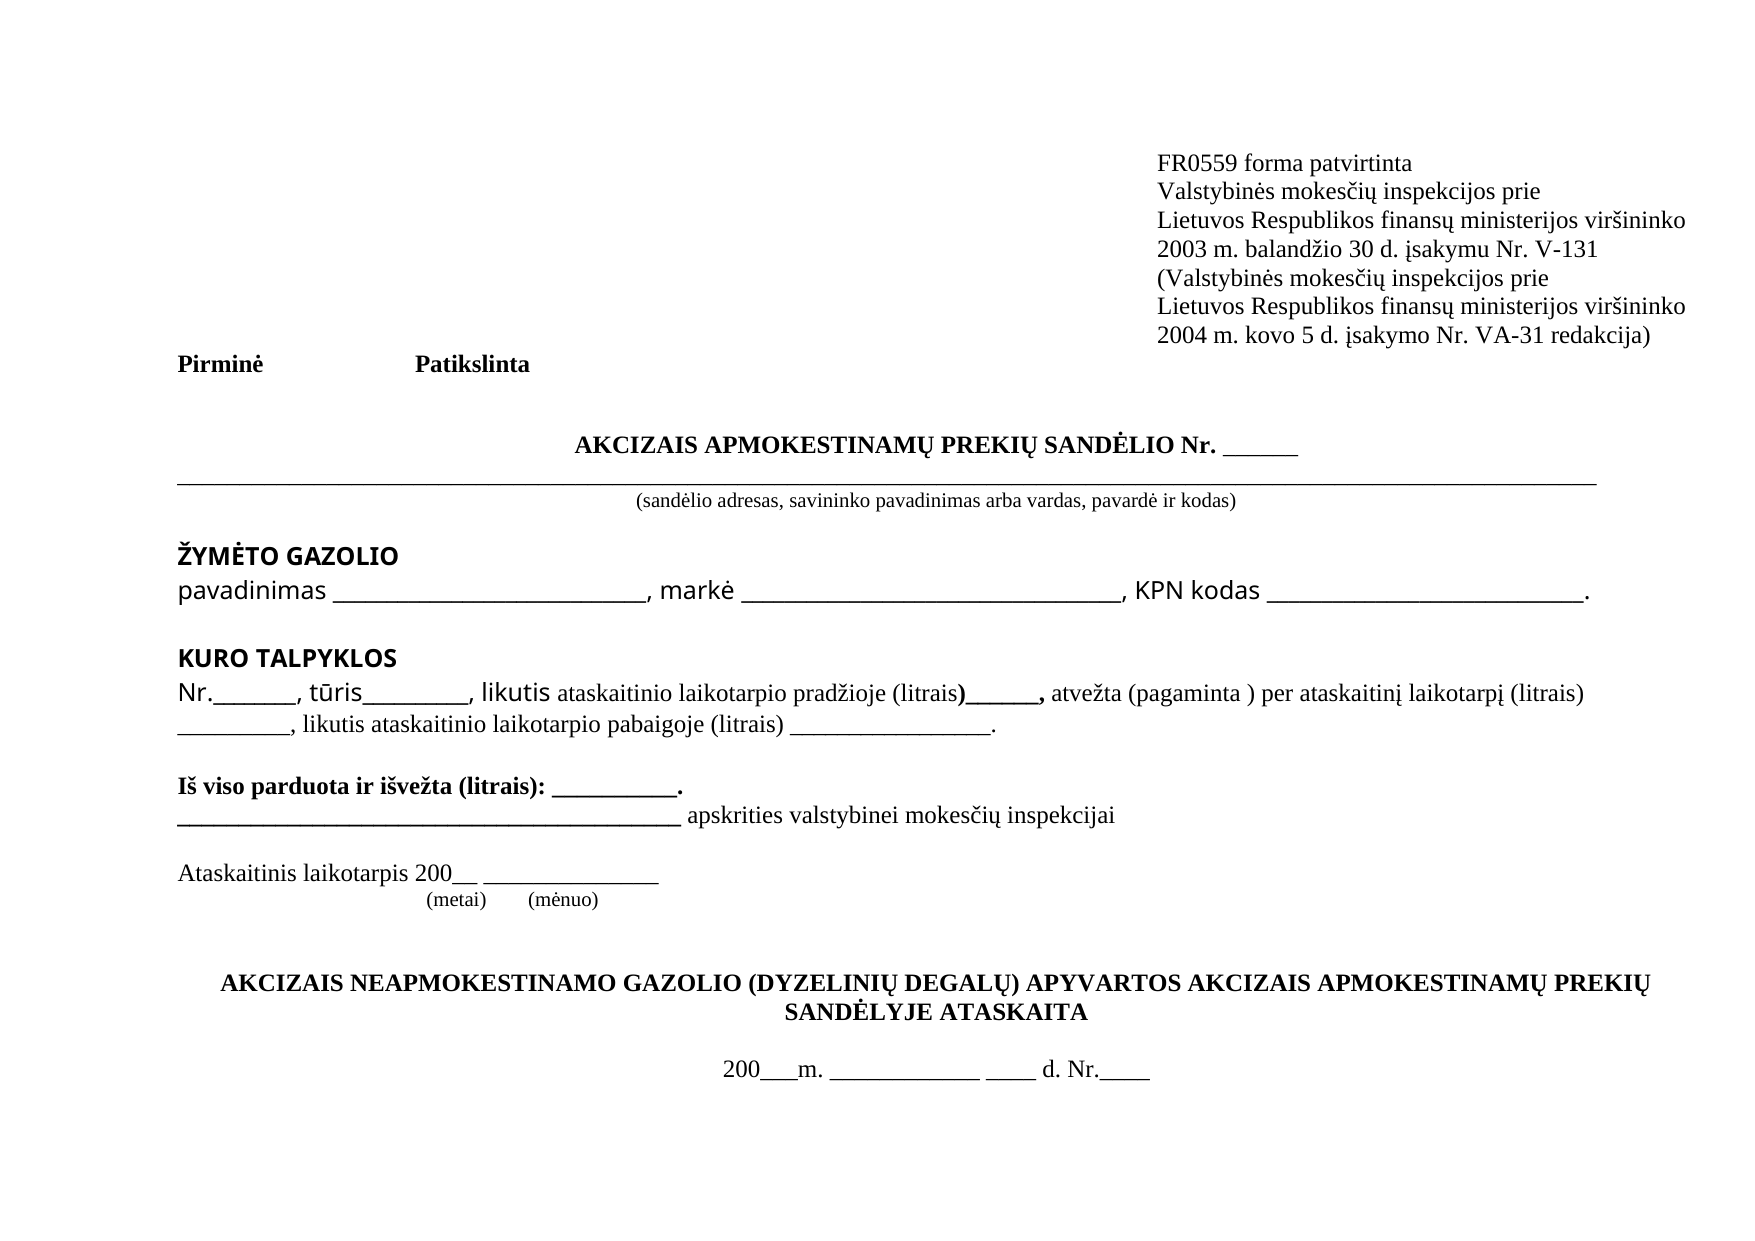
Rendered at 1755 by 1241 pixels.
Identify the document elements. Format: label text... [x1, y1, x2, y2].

text Nr. , tūris , likutis ataskaitinio laikotarpio pradžioje (litrais) , atvežta (pagaminta ) per ataskaitinį laikotarpį (litrais) [177, 674, 1695, 709]
text Lietuvos Respublikos finansų ministerijos viršininko [177, 205, 1695, 234]
text FR0559 forma patvirtinta [177, 148, 1695, 176]
text 2003 m. balandžio 30 d. įsakymu Nr. V-131 [177, 234, 1695, 263]
text Valstybinės mokesčių inspekcijos prie [177, 176, 1695, 205]
text AKCIZAIS APMOKESTINAMŲ PREKIŲ SANDĖLIO Nr. ______ [177, 430, 1695, 459]
text (metai) (mėnuo) [177, 886, 1695, 911]
text Iš viso parduota ir išvežta (litrais): __________. [177, 771, 1695, 800]
text (Valstybinės mokesčių inspekcijos prie [177, 263, 1695, 291]
text AKCIZAIS NEAPMOKESTINAMO GAZOLIO (DYZELINIŲ DEGALŲ) APYVARTOS AKCIZAIS APMOKESTINAMŲ PREKIŲ SANDĖLYJE ATASKAITA [177, 968, 1695, 1026]
text 2004 m. kovo 5 d. įsakymo Nr. VA-31 redakcija) [177, 320, 1695, 349]
text _________, likutis ataskaitinio laikotarpio pabaigoje (litrais) . [177, 709, 1695, 737]
text ŽYMĖTO GAZOLIO [177, 538, 1695, 572]
text KURO TALPYKLOS [177, 641, 1695, 674]
text Lietuvos Respublikos finansų ministerijos viršininko [177, 291, 1695, 320]
text Ataskaitinis laikotarpis 200__ ______________ [177, 858, 1695, 886]
text 200___m. ____________ ____ d. Nr.____ [177, 1054, 1695, 1083]
text apskrities valstybinei mokesčių inspekcijai [177, 800, 1695, 829]
text Pirminė Patikslinta [177, 349, 1695, 378]
text (sandėlio adresas, savininko pavadinimas arba vardas, pavardė ir kodas) [177, 488, 1695, 512]
text pavadinimas , markė , KPN kodas . [177, 572, 1695, 606]
